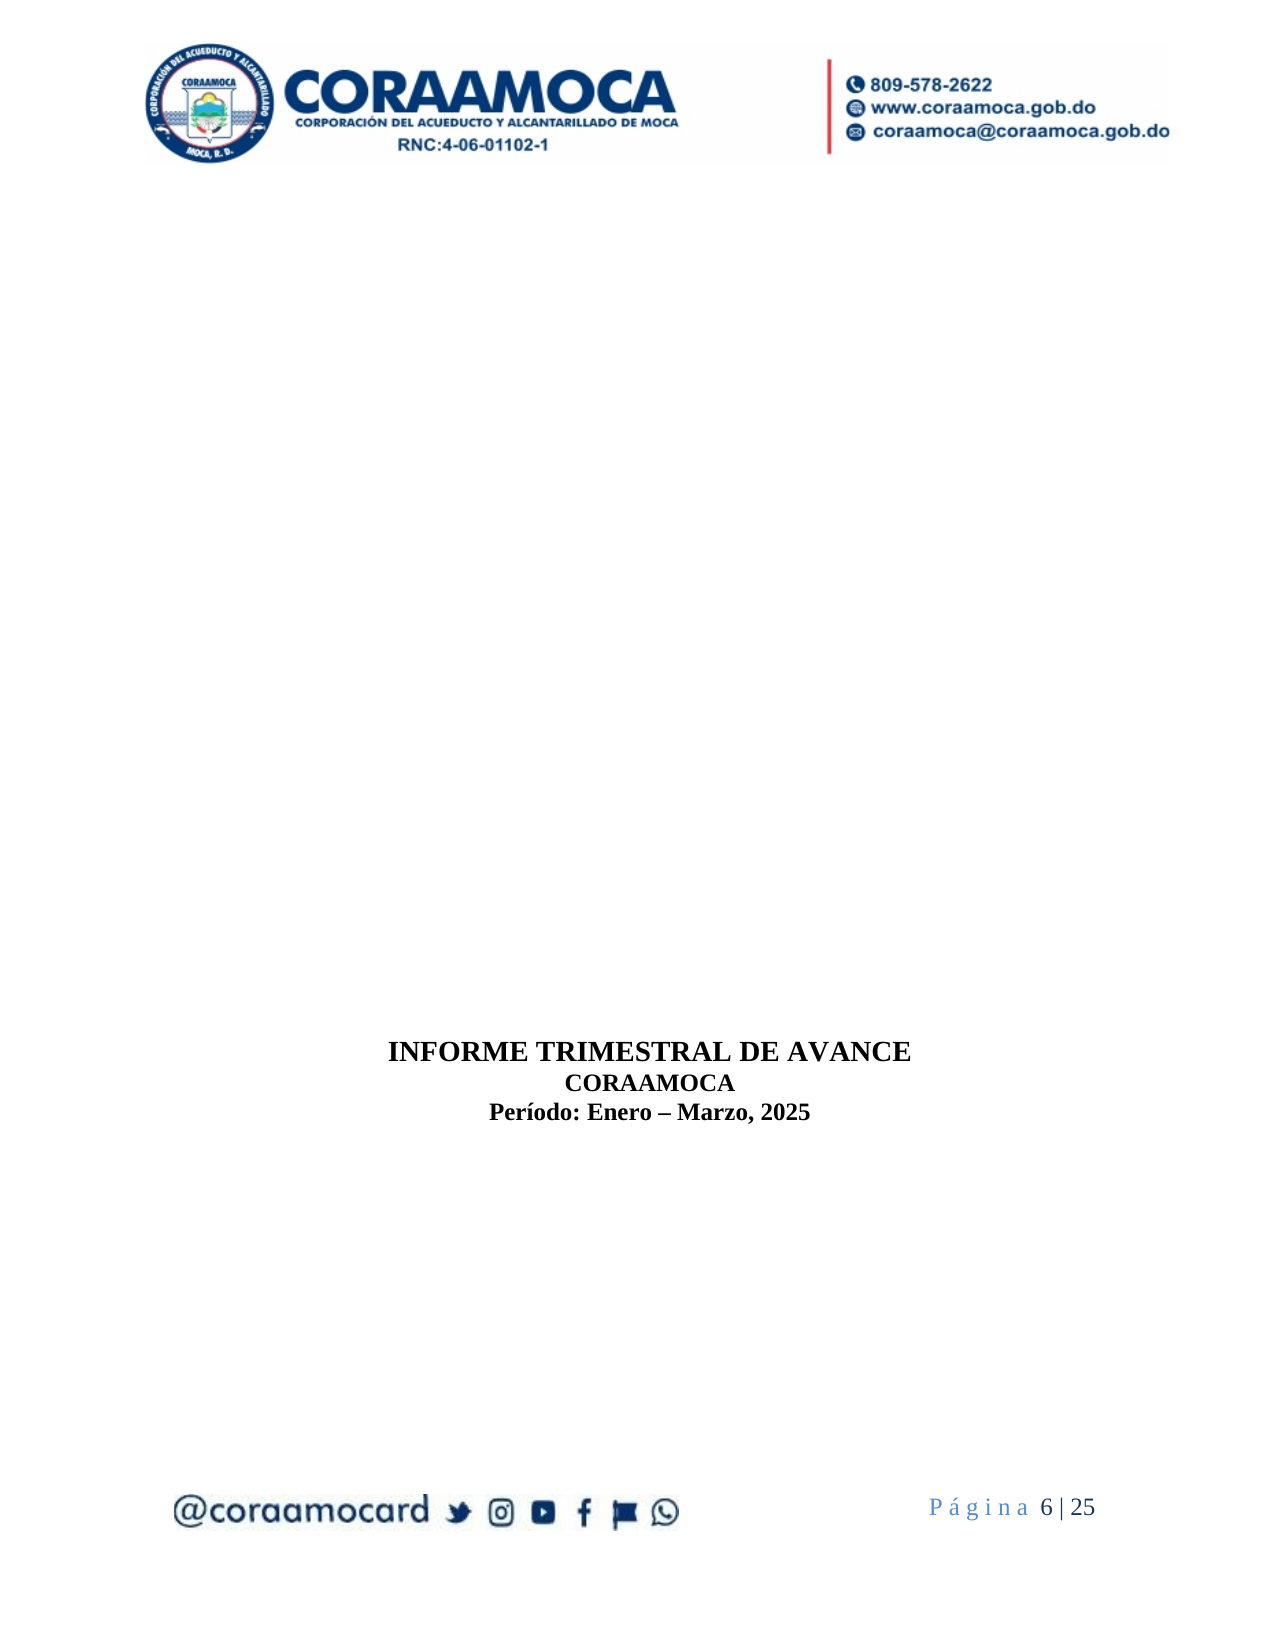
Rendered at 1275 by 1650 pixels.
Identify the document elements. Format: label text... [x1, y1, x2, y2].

text INFORME TRIMESTRAL DE AVANCE CORAAMOCA Período: Enero – Marzo, 2025 [177, 1034, 1122, 1126]
